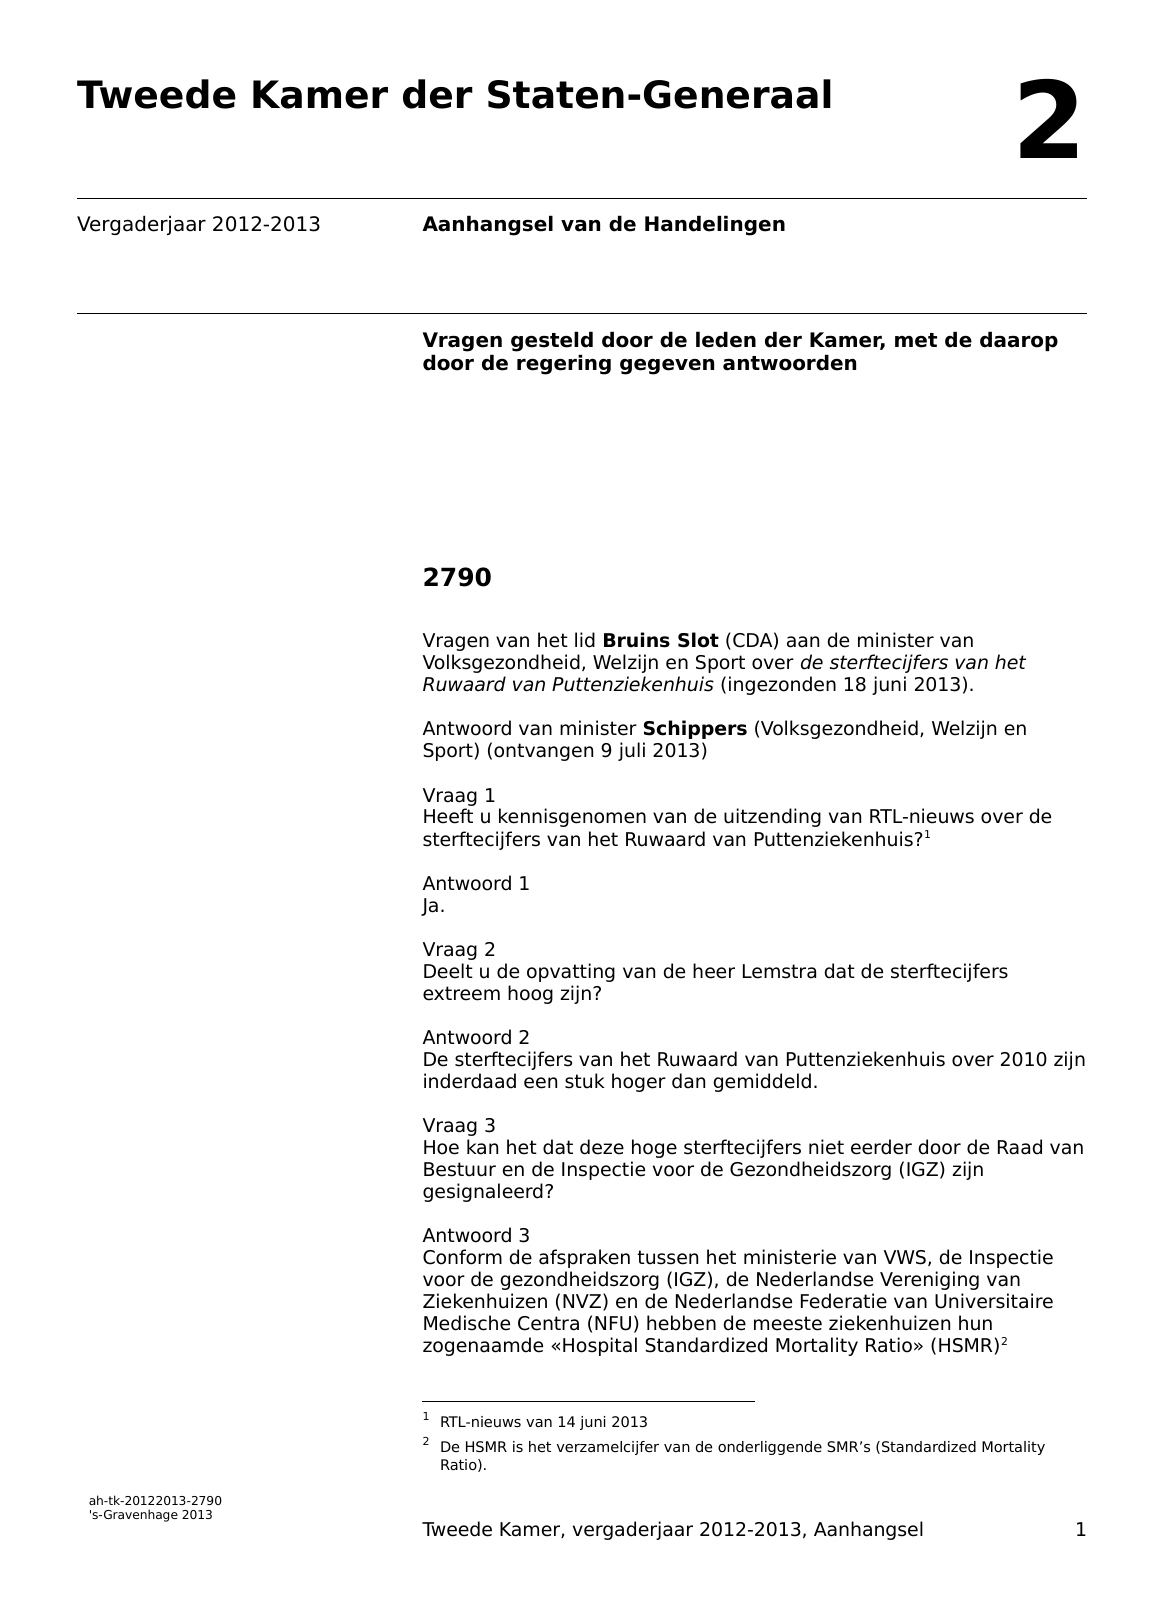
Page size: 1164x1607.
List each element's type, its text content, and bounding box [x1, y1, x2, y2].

table_cell Vergaderjaar 2012-2013 [77, 199, 422, 313]
text Antwoord 3 [422, 1225, 1087, 1247]
table_cell [77, 314, 422, 375]
text Antwoord van minister Schippers (Volksgezondheid, Welzijn en Sport) (ontvangen 9 juli 2013) [422, 718, 1087, 762]
text Hoe kan het dat deze hoge sterftecijfers niet eerder door de Raad van Bestuur en de Inspectie voor de Gezondheidszorg (IGZ) zijn gesignaleerd? [422, 1137, 1087, 1203]
table_header Tweede Kamer der Staten-Generaal [77, 59, 886, 198]
text Vraag 1 [422, 784, 1087, 806]
text Vragen van het lid Bruins Slot (CDA) aan de minister van Volksgezondheid, Welzijn en Sport over de sterftecijfers van het Ruwaard van Puttenziekenhuis (ingezonden 18 juni 2013). [422, 630, 1087, 696]
text De HSMR is het verzamelcijfer van de onderliggende SMR’s (Standardized Mortality Ratio). [422, 1435, 1087, 1474]
text Antwoord 1 [422, 873, 1087, 894]
text Antwoord 2 [422, 1027, 1087, 1049]
text De sterftecijfers van het Ruwaard van Puttenziekenhuis over 2010 zijn inderdaad een stuk hoger dan gemiddeld. [422, 1049, 1087, 1093]
text 2790 [422, 563, 1087, 592]
table_header 2 [886, 59, 1087, 198]
table_cell Aanhangsel van de Handelingen [422, 199, 1087, 313]
text RTL-nieuws van 14 juni 2013 [422, 1410, 1087, 1432]
text Vraag 2 [422, 939, 1087, 961]
text Deelt u de opvatting van de heer Lemstra dat de sterftecijfers extreem hoog zijn? [422, 961, 1087, 1005]
text Conform de afspraken tussen het ministerie van VWS, de Inspectie voor de gezondheidszorg (IGZ), de Nederlandse Vereniging van Ziekenhuizen (NVZ) en de Nederlandse Federatie van Universitaire Medische Centra (NFU) hebben de meeste ziekenhuizen hun zogenaamde «Hospital Standardized Mortality Ratio» (HSMR) gegevens voor het eerst op 20 december 2011 via de website van de NVZ/NFU openbaar gemaakt. Het ging hier om de sterftecijfers over het jaar 2010. Het Ruwaard van Putten ziekenhuis was één van de ziekenhuizen die deze gegevens toen niet openbaar heeft gemaakt. Binnen het Ruwaard van Putten ziekenhuis was eind 2011 duidelijk dat binnen de HSMR specifiek de SMR’s voor hartfalen en hartinfarct over 2010 een stuk hoger dan gemiddeld waren, waarna de Raad van Bestuur (RvB) van het ziekenhuis begin 2012 bureau Medirede opdracht heeft gegeven hier onderzoek naar te doen. De inspectie heeft hierover op 11 juni 2012 gesproken met de RvB. Het ziekenhuis deed daarbij de toezegging dat de IGZ het onderzoek na afronding zou ontvangen. Uit inspectieonderzoek is gebleken dat het rapport op 30 oktober 2012 aan de RvB was aangeboden. Ten tijde van het aanbieden van het rapport vond een bestuurswisseling plaats. De nieuwe interim-voorzitter van de RvB heeft direct na kennisname van het rapport, op maandag 12 november 2012 de Raad van Toezicht (RvT) geïnformeerd en het rapport diezelfde dag aan de inspectie overhandigd. Ik verwijs ook naar mijn beantwoording op 12 december 2012 van de Commissiebrief van 22 november 2012 over het Ruwaard van Puttenziekenhuis. [422, 1247, 1087, 1357]
text Ja. [422, 894, 1087, 917]
text 's-Gravenhage 2013 [88, 1508, 323, 1522]
text ah-tk-20122013-2790 [88, 1494, 323, 1508]
text Vraag 3 [422, 1115, 1087, 1137]
table_cell Vragen gesteld door de leden der Kamer, met de daarop door de regering gegeven antwoorden [422, 314, 1087, 375]
text Heeft u kennisgenomen van de uitzending van RTL-nieuws over de sterftecijfers van het Ruwaard van Puttenziekenhuis? [422, 806, 1087, 850]
